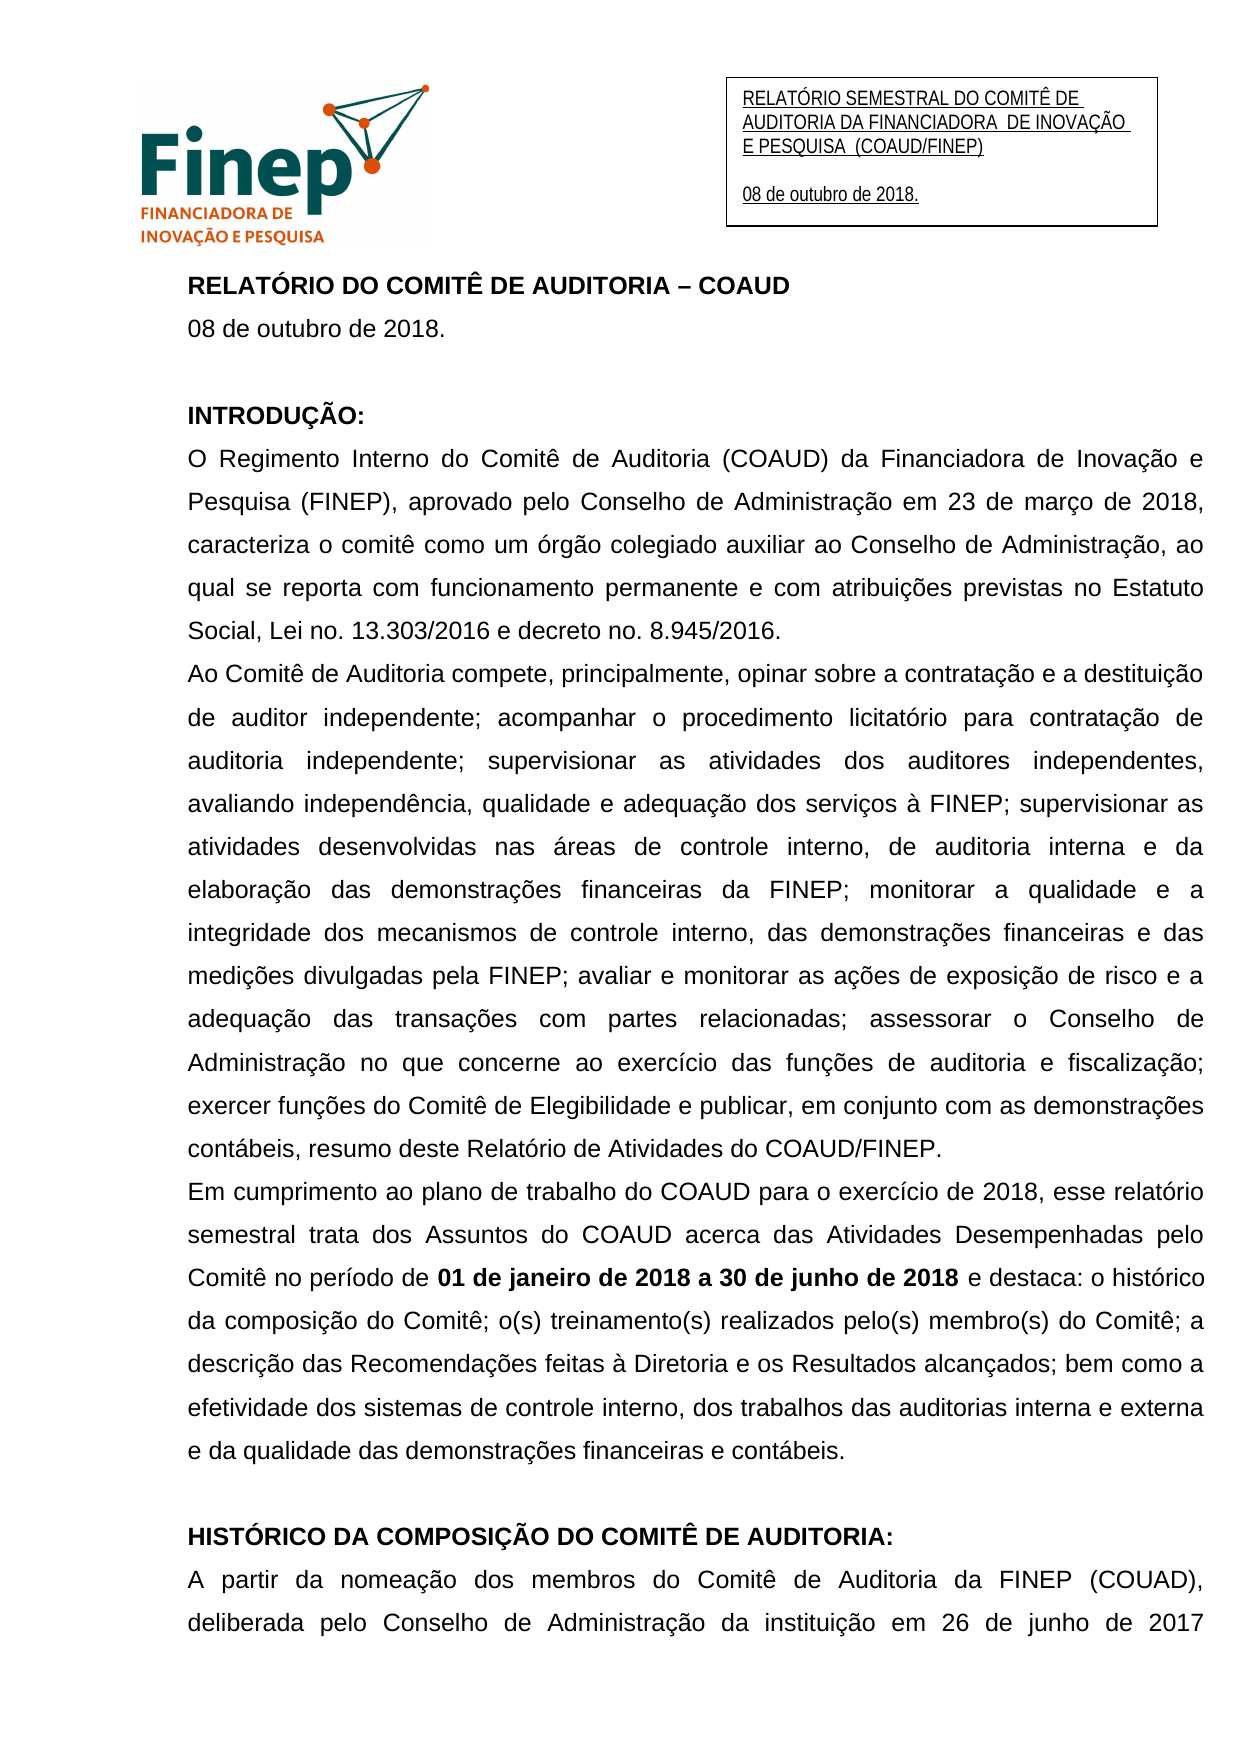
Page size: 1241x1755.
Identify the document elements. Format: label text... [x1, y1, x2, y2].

text A partir da nomeação dos membros do Comitê de Auditoria da FINEP (COUAD), deliberada pelo Conselho de Administração da instituição em 26 de junho de 2017 [187, 1565, 1206, 1637]
text HISTÓRICO DA COMPOSIÇÃO DO COMITÊ DE AUDITORIA: [187, 1522, 1206, 1551]
text 08 de outubro de 2018. [187, 314, 1152, 343]
text Ao Comitê de Auditoria compete, principalmente, opinar sobre a contratação e a destituição de auditor independente; acompanhar o procedimento licitatório para contratação de auditoria independente; supervisionar as atividades dos auditores independentes, avaliando independência, qualidade e adequação dos serviços à FINEP; supervisionar as atividades desenvolvidas nas áreas de controle interno, de auditoria interna e da elaboração das demonstrações financeiras da FINEP; monitorar a qualidade e a integridade dos mecanismos de controle interno, das demonstrações financeiras e das medições divulgadas pela FINEP; avaliar e monitorar as ações de exposição de risco e a adequação das transações com partes relacionadas; assessorar o Conselho de Administração no que concerne ao exercício das funções de auditoria e fiscalização; exercer funções do Comitê de Elegibilidade e publicar, em conjunto com as demonstrações contábeis, resumo deste Relatório de Atividades do COAUD/FINEP. [187, 659, 1206, 1162]
text Em cumprimento ao plano de trabalho do COAUD para o exercício de 2018, esse relatório semestral trata dos Assuntos do COAUD acerca das Atividades Desempenhadas pelo Comitê no período de 01 de janeiro de 2018 a 30 de junho de 2018 e destaca: o histórico da composição do Comitê; o(s) treinamento(s) realizados pelo(s) membro(s) do Comitê; a descrição das Recomendações feitas à Diretoria e os Resultados alcançados; bem como a efetividade dos sistemas de controle interno, dos trabalhos das auditorias interna e externa e da qualidade das demonstrações financeiras e contábeis. [187, 1177, 1206, 1464]
text INTRODUÇÃO: O Regimento Interno do Comitê de Auditoria (COAUD) da Financiadora de Inovação e Pesquisa (FINEP), aprovado pelo Conselho de Administração em 23 de março de 2018, caracteriza o comitê como um órgão colegiado auxiliar ao Conselho de Administração, ao qual se reporta com funcionamento permanente e com atribuições previstas no Estatuto Social, Lei no. 13.303/2016 e decreto no. 8.945/2016. [187, 401, 1206, 645]
text RELATÓRIO DO COMITÊ DE AUDITORIA – COAUD [187, 271, 1152, 300]
